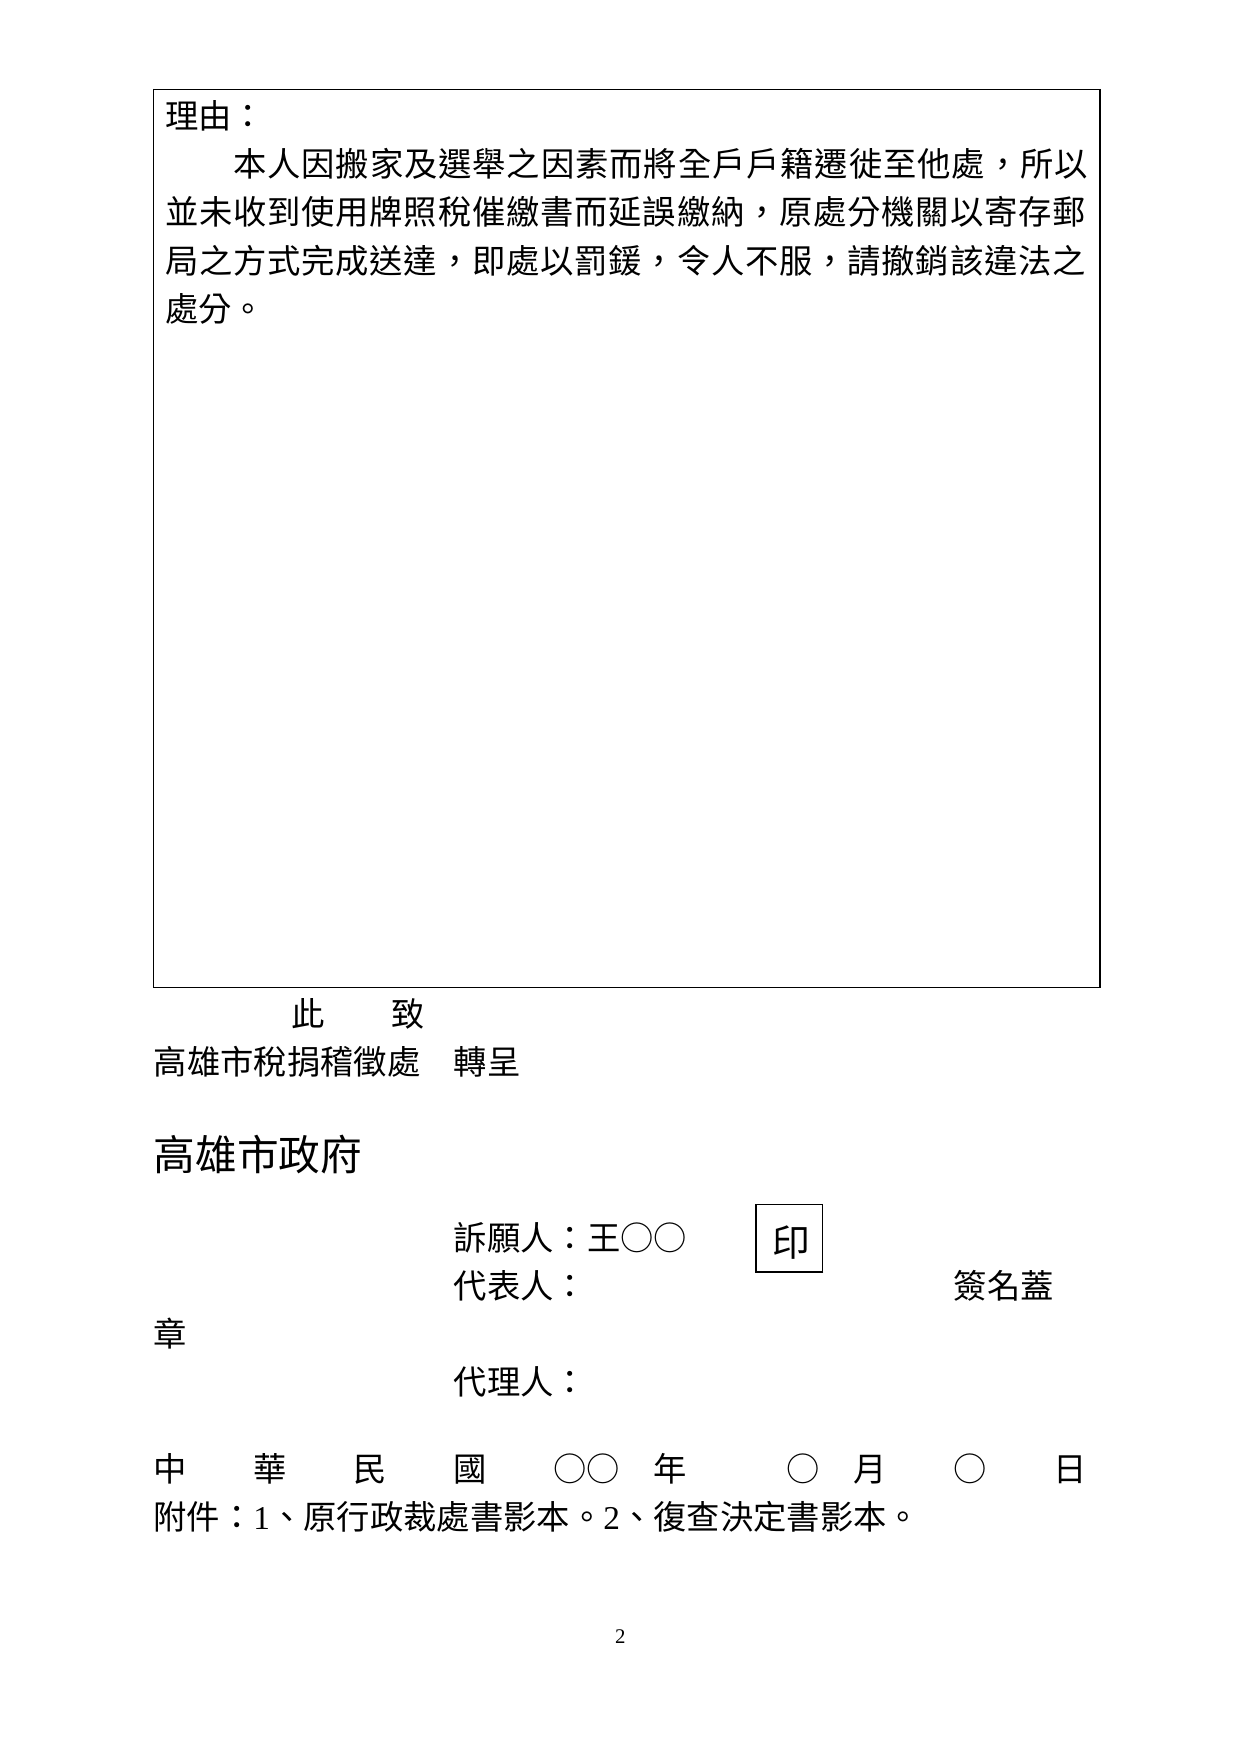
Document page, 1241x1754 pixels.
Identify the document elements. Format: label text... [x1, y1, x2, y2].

text [823, 1211, 1087, 1260]
text 附件：1、原行政裁處書影本。2、復查決定書影本。 [153, 1491, 1087, 1539]
text 代理人： [153, 1356, 1087, 1404]
text 訴願人：王○○ [153, 1211, 755, 1260]
table_cell 理由： 本人因搬家及選舉之因素而將全戶戶籍遷徙至他處，所以並未收到使用牌照稅催繳書而延誤繳納，原處分機關以寄存郵局之方式完成送達，即處以罰鍰，令人不服，請撤銷該違法之處分。 [154, 90, 1099, 987]
text 代表人： 簽名蓋章 [153, 1260, 1087, 1356]
text 印 [772, 1213, 807, 1264]
text 高雄市政府 [153, 1122, 1087, 1183]
text 此 致 [153, 988, 1087, 1036]
text 高雄市稅捐稽徵處 轉呈 [153, 1036, 1087, 1084]
text 中 華 民 國 ○○ 年 ○ 月 ○ 日 [153, 1443, 1087, 1491]
